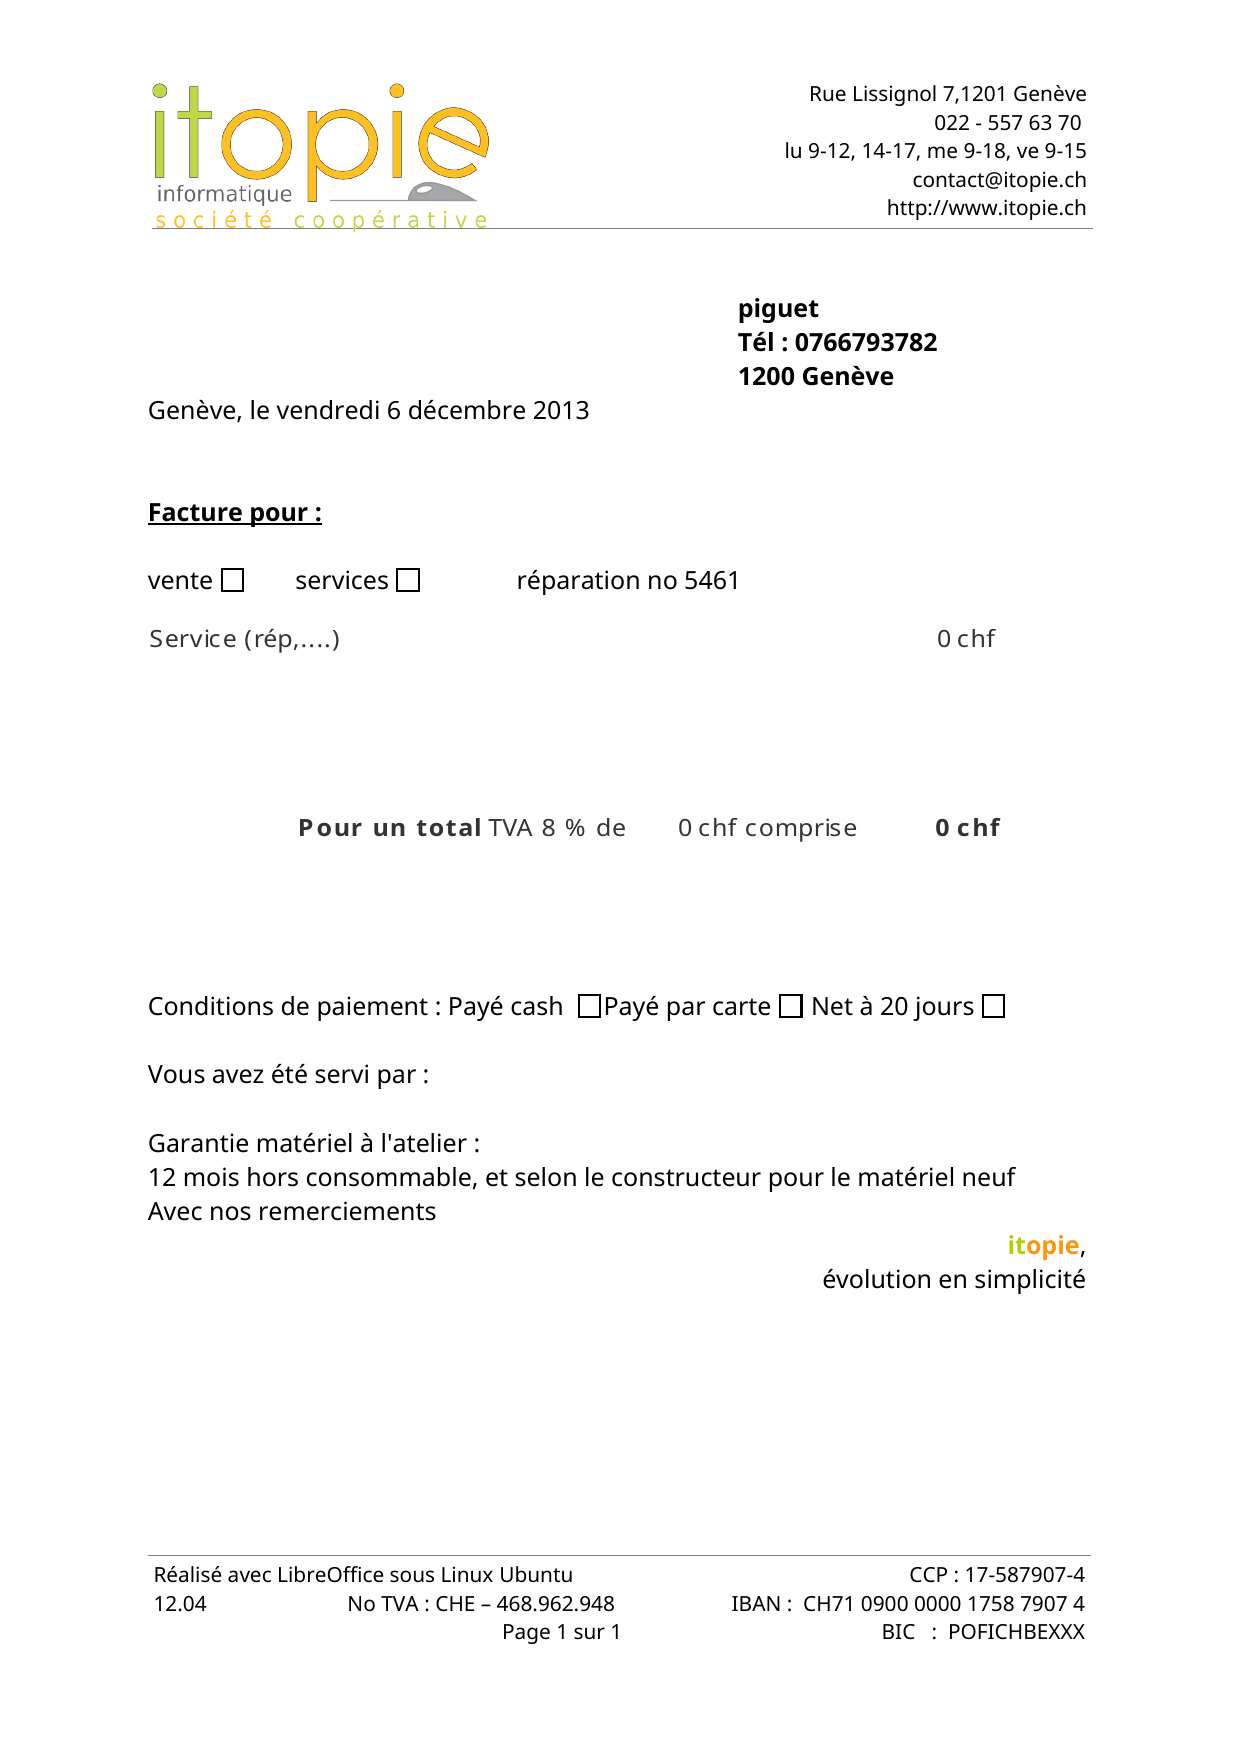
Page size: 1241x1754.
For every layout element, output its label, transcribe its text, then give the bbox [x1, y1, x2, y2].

text évolution en simplicité [148, 1262, 1093, 1296]
text 1200 Genève [148, 358, 1093, 392]
text 12 mois hors consommable, et selon le constructeur pour le matériel neuf [148, 1159, 1093, 1193]
text Conditions de paiement : Payé cash Payé par carte Net à 20 jours [148, 989, 1093, 1023]
text Genève, le vendredi 6 décembre 2013 [148, 392, 1093, 427]
text Vous avez été servi par : [148, 1057, 1093, 1091]
text Garantie matériel à l'atelier : [148, 1125, 1093, 1159]
text piguet [148, 290, 1093, 324]
text itopie, [148, 1227, 1093, 1262]
text Avec nos remerciements [148, 1193, 1093, 1227]
text Facture pour : [148, 495, 1093, 529]
text vente services réparation no 5461 [148, 563, 1093, 597]
text Tél : 0766793782 [148, 324, 1093, 358]
picture [138, 72, 500, 244]
